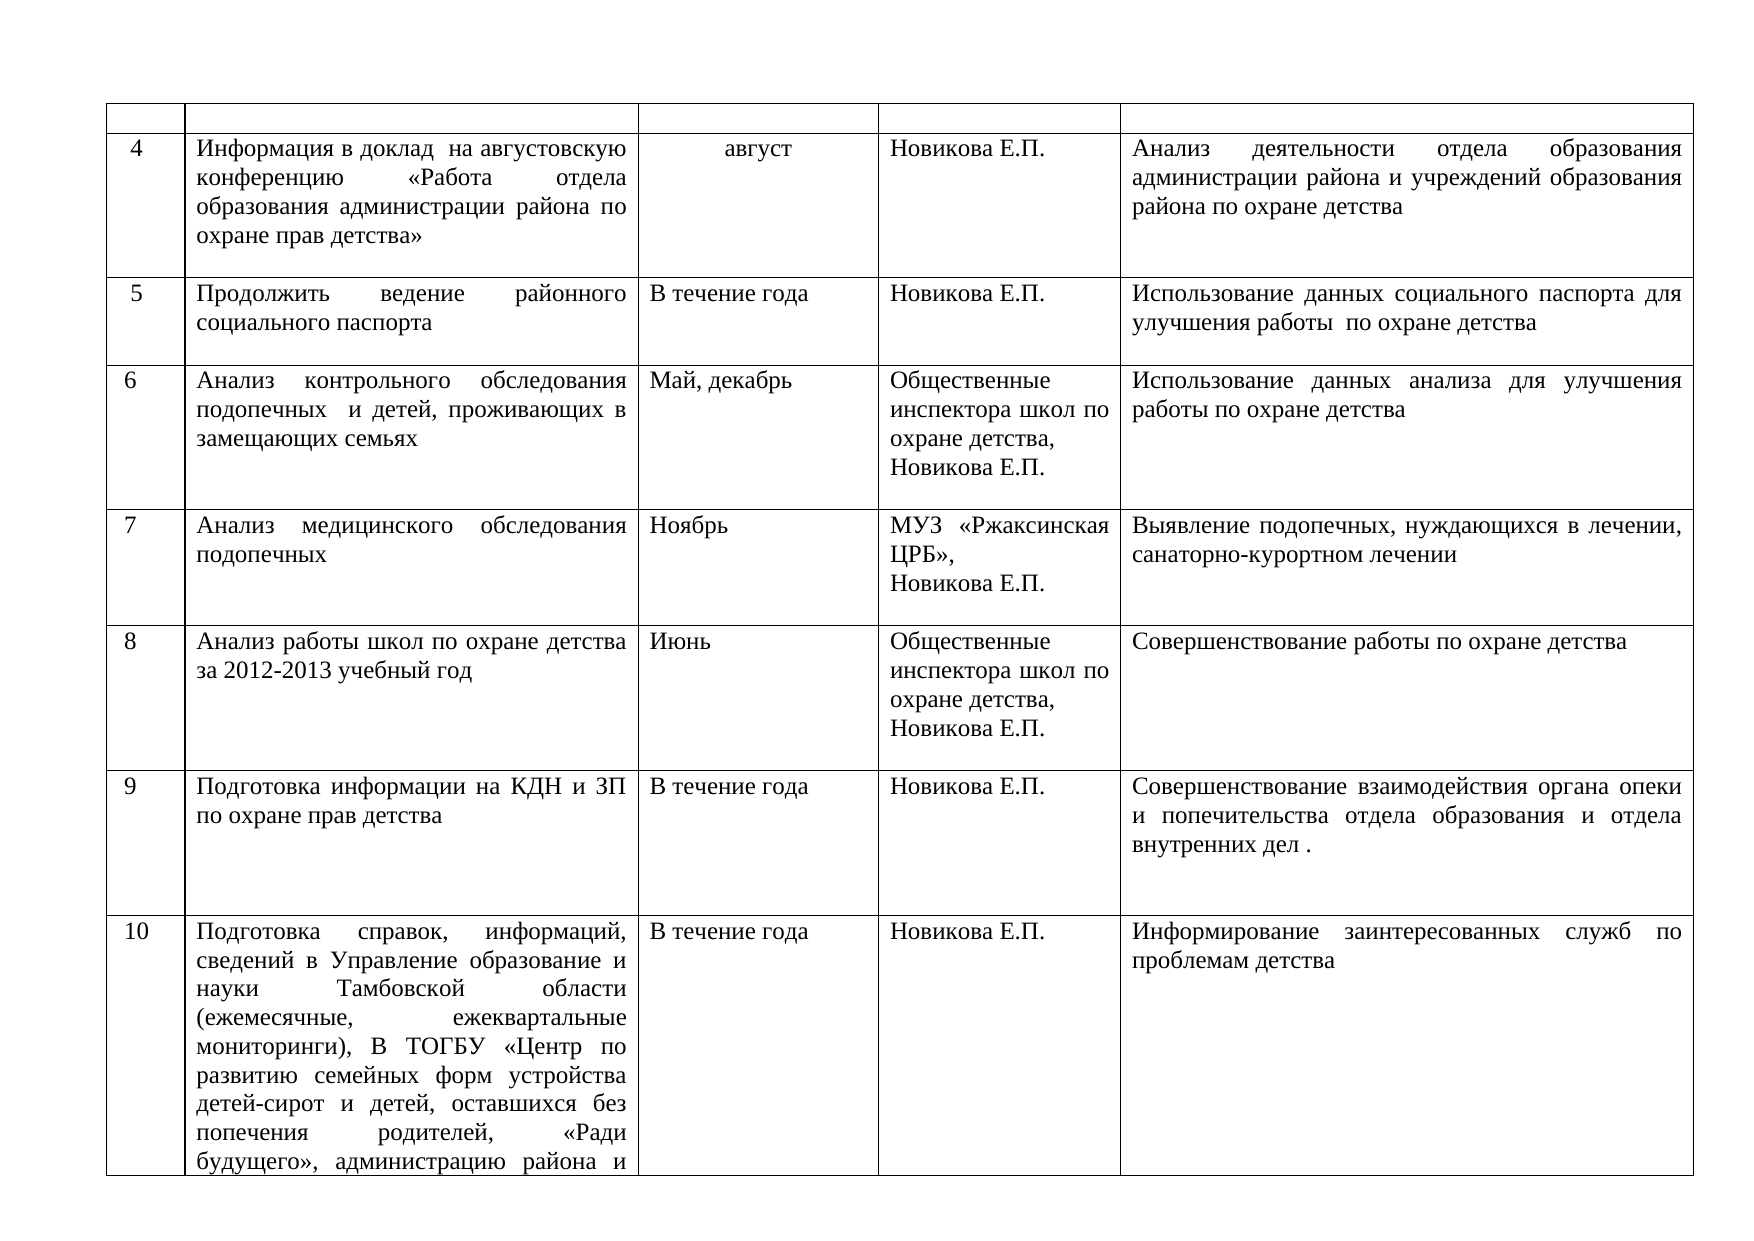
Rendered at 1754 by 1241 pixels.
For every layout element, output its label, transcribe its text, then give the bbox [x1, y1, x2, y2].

table_cell Анализ медицинского обследования подопечных [186, 510, 638, 625]
table_cell Анализ деятельности отдела образования администрации района и учреждений образования района по охране детства [1121, 134, 1693, 277]
table_cell Общественные инспектора школ по охране детства, Новикова Е.П. [879, 626, 1120, 770]
table_cell [1694, 770, 1754, 915]
table_cell 10 [107, 916, 184, 1175]
table_cell [1694, 103, 1754, 132]
table_cell 9 [107, 771, 184, 915]
table_cell Новикова Е.П. [879, 771, 1120, 915]
table_cell [1694, 915, 1754, 1175]
table_cell Новикова Е.П. [879, 278, 1120, 364]
table_cell Использование данных анализа для улучшения работы по охране детства [1121, 366, 1693, 509]
table_cell Июнь [639, 626, 878, 770]
table_cell [1694, 277, 1754, 364]
table_cell Новикова Е.П. [879, 134, 1120, 277]
table_cell Подготовка информации на КДН и ЗП по охране прав детства [186, 771, 638, 915]
table_cell Использование данных социального паспорта для улучшения работы по охране детства [1121, 278, 1693, 364]
table_cell МУЗ «Ржаксинская ЦРБ», Новикова Е.П. [879, 510, 1120, 625]
table_cell Совершенствование взаимодействия органа опеки и попечительства отдела образования и отдела внутренних дел . [1121, 771, 1693, 915]
table_cell [1694, 509, 1754, 625]
table_cell Новикова Е.П. [879, 916, 1120, 1175]
table_cell [186, 104, 638, 132]
table_cell Информирование заинтересованных служб по проблемам детства [1121, 916, 1693, 1175]
table_cell [639, 104, 878, 132]
table_cell Анализ работы школ по охране детства за 2012-2013 учебный год [186, 626, 638, 770]
table_cell Выявление подопечных, нуждающихся в лечении, санаторно-курортном лечении [1121, 510, 1693, 625]
table_cell Анализ контрольного обследования подопечных и детей, проживающих в замещающих семьях [186, 366, 638, 509]
table_cell 6 [107, 366, 184, 509]
table_cell [107, 104, 184, 132]
table_cell 8 [107, 626, 184, 770]
table_cell Май, декабрь [639, 366, 878, 509]
table_cell 4 [107, 134, 184, 277]
table_cell В течение года [639, 916, 878, 1175]
table_cell Подготовка справок, информаций, сведений в Управление образование и науки Тамбовской области (ежемесячные, ежеквартальные мониторинги), В ТОГБУ «Центр по развитию семейных форм устройства детей-сирот и детей, оставшихся без попечения родителей, «Ради будущего», администрацию района и [186, 916, 638, 1175]
table_cell В течение года [639, 771, 878, 915]
table_cell 5 [107, 278, 184, 364]
table_cell Продолжить ведение районного социального паспорта [186, 278, 638, 364]
table_cell [1694, 365, 1754, 509]
table_cell Информация в доклад на августовскую конференцию «Работа отдела образования администрации района по охране прав детства» [186, 134, 638, 277]
table_cell Ноябрь [639, 510, 878, 625]
table_cell Общественные инспектора школ по охране детства, Новикова Е.П. [879, 366, 1120, 509]
table_cell 7 [107, 510, 184, 625]
table_cell [1694, 625, 1754, 770]
table_cell В течение года [639, 278, 878, 364]
table_cell [1694, 133, 1754, 277]
table_cell август [639, 134, 878, 277]
table_cell Совершенствование работы по охране детства [1121, 626, 1693, 770]
table_cell [879, 104, 1120, 132]
table_cell [1121, 104, 1693, 132]
